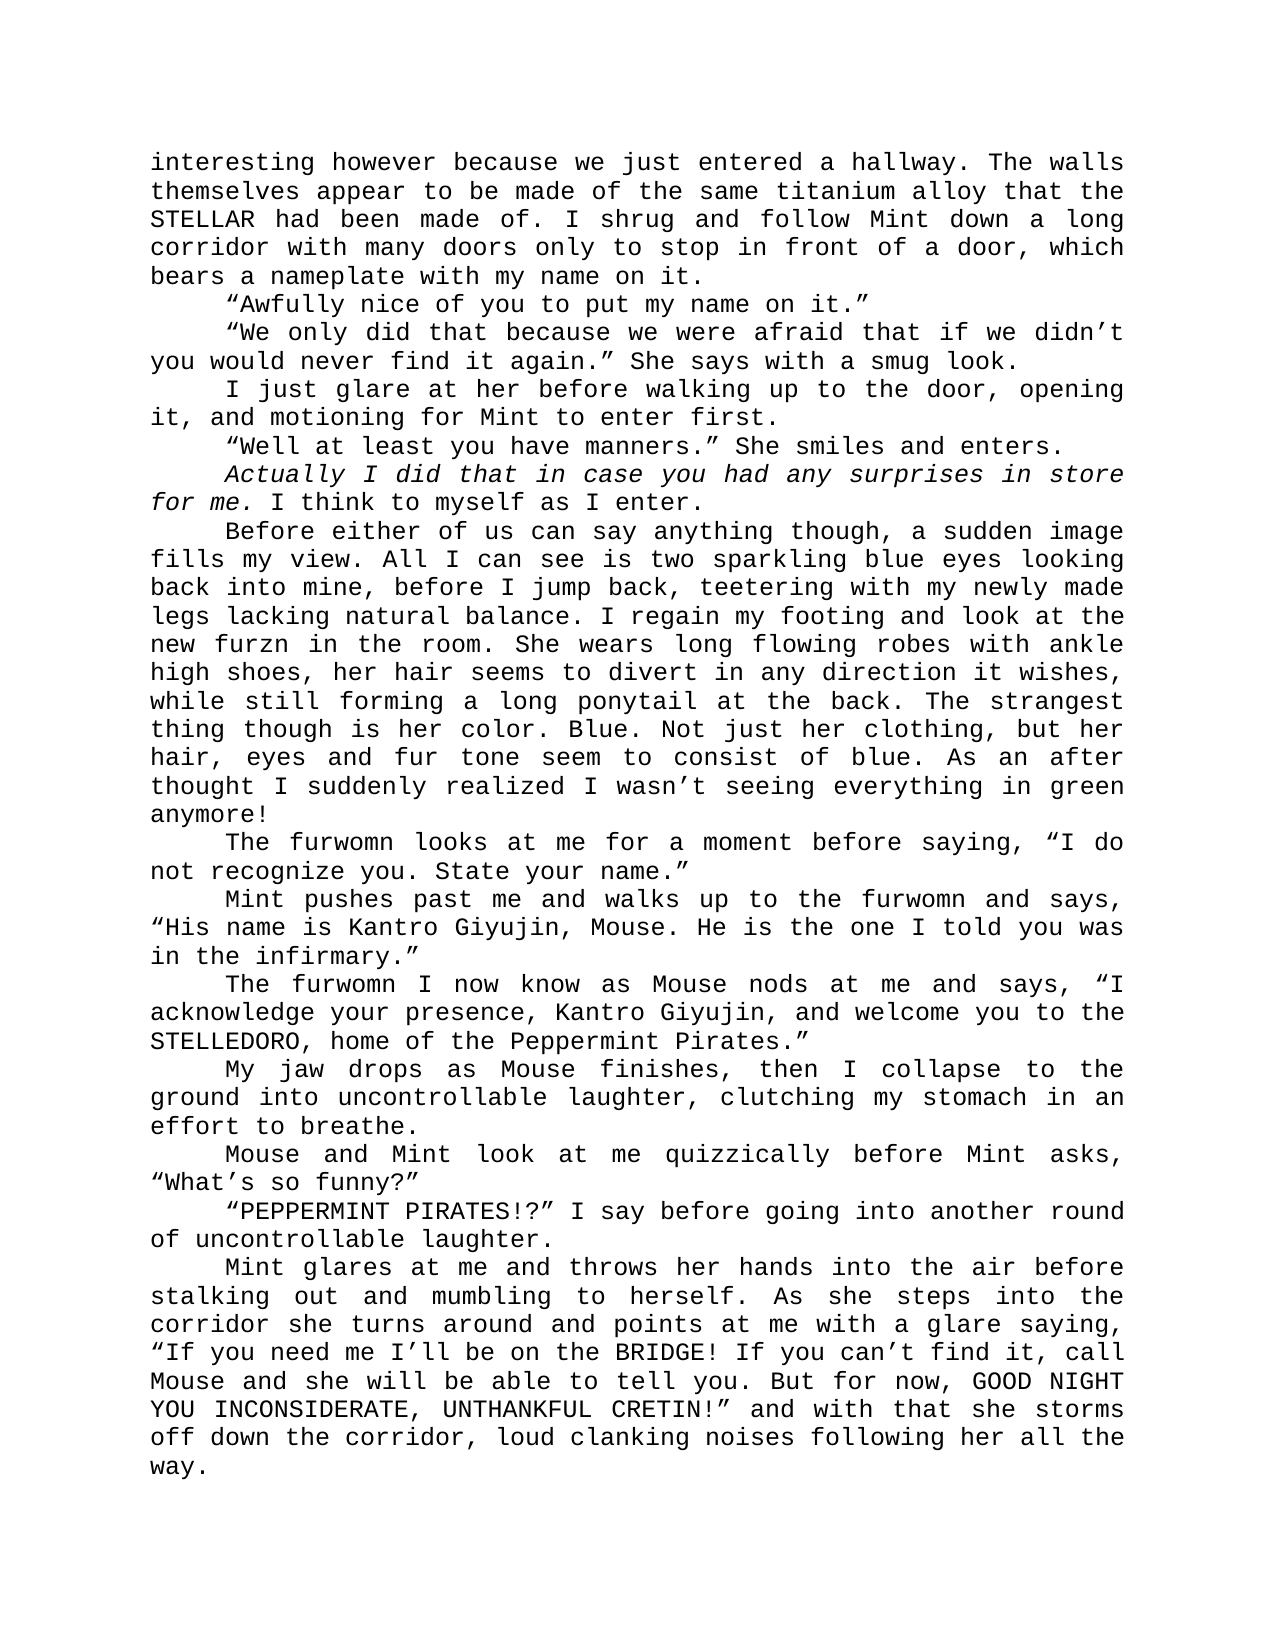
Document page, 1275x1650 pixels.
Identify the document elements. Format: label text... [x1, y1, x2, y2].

text “PEPPERMINT PIRATES!?” I say before going into another round of uncontrollable laughter. [150, 1198, 1125, 1255]
text The furwomn looks at me for a moment before saying, “I do not recognize you. State your name.” [150, 830, 1125, 887]
text Before either of us can say anything though, a sudden image fills my view. All I can see is two sparkling blue eyes looking back into mine, before I jump back, teetering with my newly made legs lacking natural balance. I regain my footing and look at the new furzn in the room. She wears long flowing robes with ankle high shoes, her hair seems to divert in any direction it wishes, while still forming a long ponytail at the back. The strangest thing though is her color. Blue. Not just her clothing, but her hair, eyes and fur tone seem to consist of blue. As an after thought I suddenly realized I wasn’t seeing everything in green anymore! [150, 518, 1125, 830]
text “We only did that because we were afraid that if we didn’t you would never find it again.” She says with a smug look. [150, 320, 1125, 377]
text The furwomn I now know as Mouse nods at me and says, “I acknowledge your presence, Kantro Giyujin, and welcome you to the STELLEDORO, home of the Peppermint Pirates.” [150, 972, 1125, 1057]
text “Well at least you have manners.” She smiles and enters. [150, 433, 1125, 462]
text Mint glares at me and throws her hands into the air before stalking out and mumbling to herself. As she steps into the corridor she turns around and points at me with a glare saying, “If you need me I’ll be on the BRIDGE! If you can’t find it, call Mouse and she will be able to tell you. But for now, GOOD NIGHT YOU INCONSIDERATE, UNTHANKFUL CRETIN!” and with that she storms off down the corridor, loud clanking noises following her all the way. [150, 1255, 1125, 1482]
text “Awfully nice of you to put my name on it.” [150, 292, 1125, 320]
text Actually I did that in case you had any surprises in store for me. I think to myself as I enter. [150, 462, 1125, 518]
text I just glare at her before walking up to the door, opening it, and motioning for Mint to enter first. [150, 377, 1125, 433]
text Mouse and Mint look at me quizzically before Mint asks, “What’s so funny?” [150, 1142, 1125, 1198]
text My jaw drops as Mouse finishes, then I collapse to the ground into uncontrollable laughter, clutching my stomach in an effort to breathe. [150, 1057, 1125, 1142]
text Mint pushes past me and walks up to the furwomn and says, “His name is Kantro Giyujin, Mouse. He is the one I told you was in the infirmary.” [150, 887, 1125, 972]
text interesting however because we just entered a hallway. The walls themselves appear to be made of the same titanium alloy that the STELLAR had been made of. I shrug and follow Mint down a long corridor with many doors only to stop in front of a door, which bears a nameplate with my name on it. [150, 150, 1125, 292]
